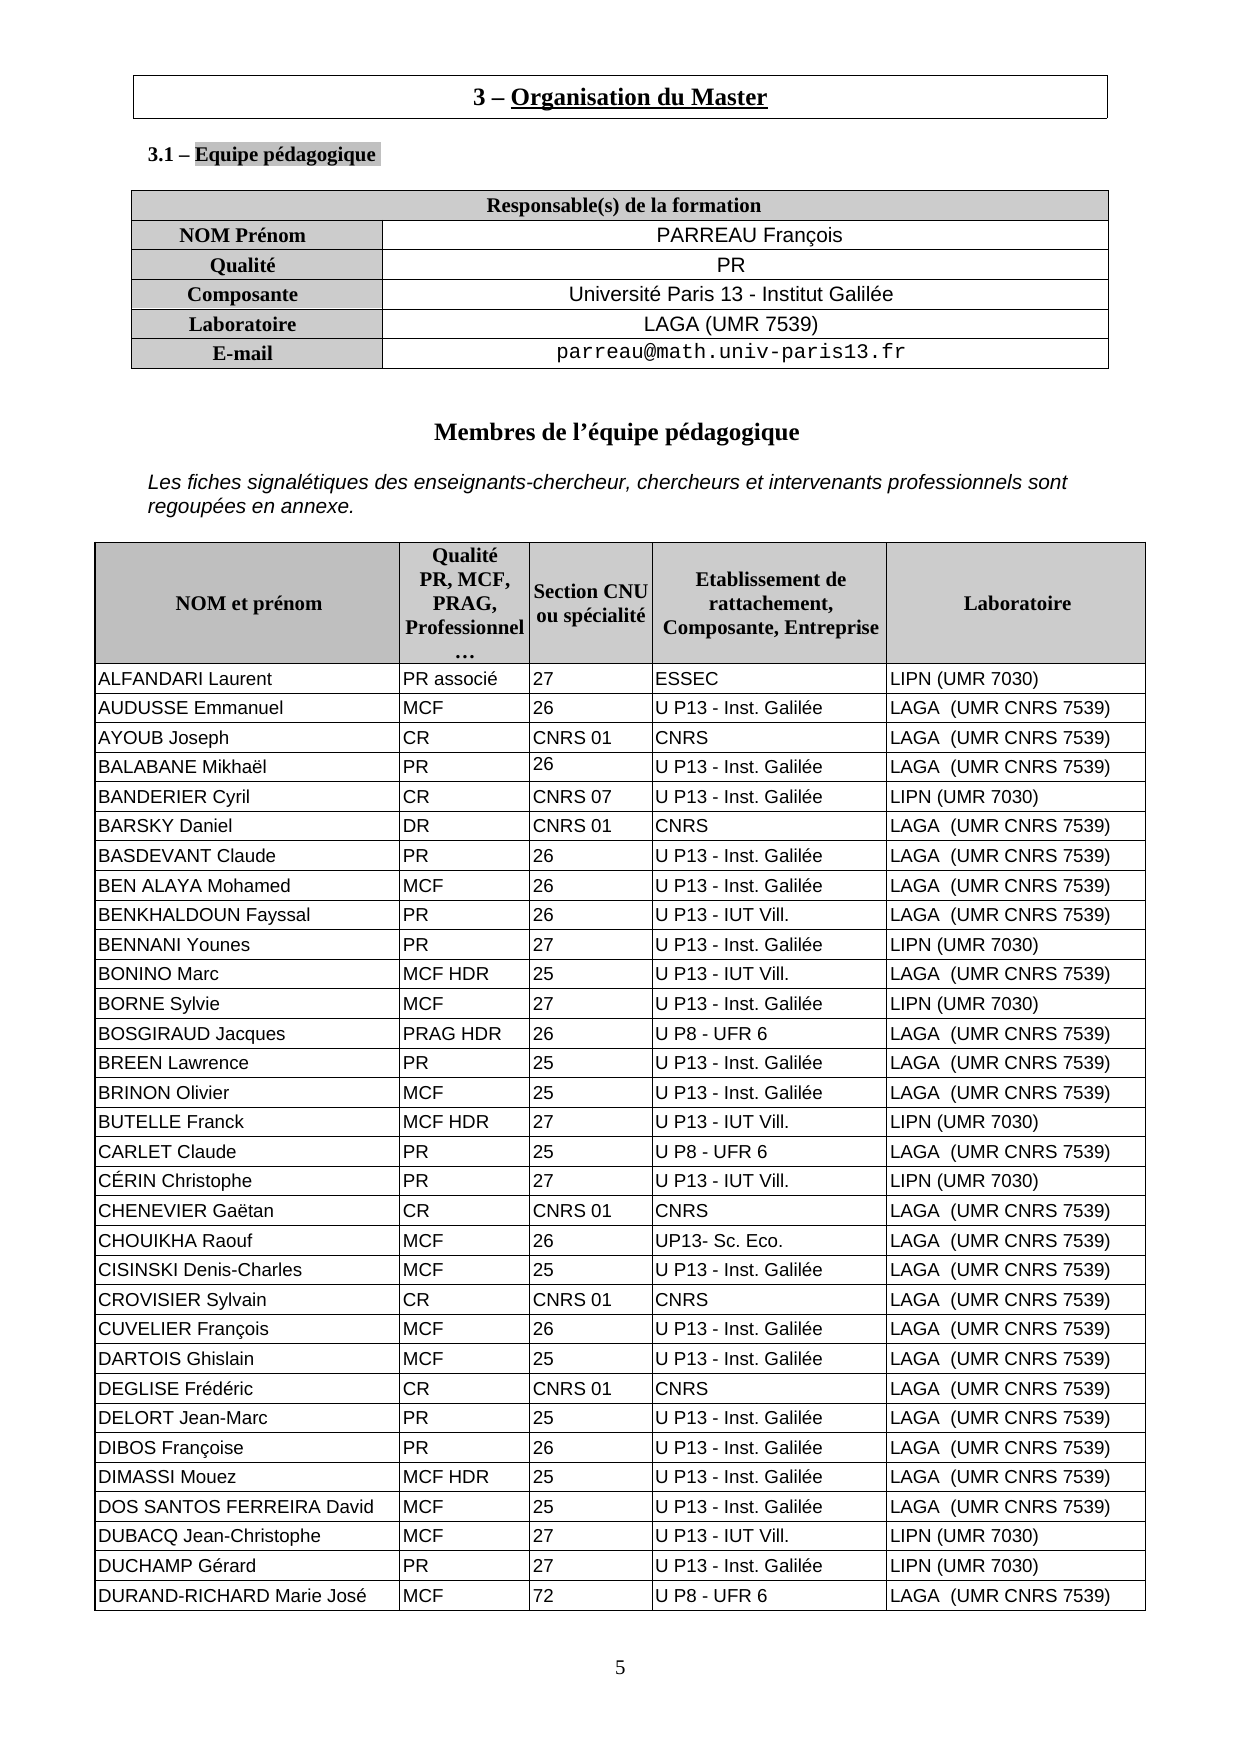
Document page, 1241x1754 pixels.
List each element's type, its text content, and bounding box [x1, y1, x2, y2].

table_cell ALFANDARI Laurent [96, 664, 399, 692]
table_cell 26 [530, 1226, 652, 1254]
table_cell BUTELLE Franck [96, 1108, 399, 1136]
table_cell CROVISIER Sylvain [96, 1285, 399, 1314]
table_cell CHENEVIER Gaëtan [96, 1196, 399, 1225]
table_cell LAGA (UMR CNRS 7539) [887, 1285, 1145, 1314]
table_cell 26 [530, 1315, 652, 1343]
table_cell BEN ALAYA Mohamed [96, 871, 399, 899]
table_cell DUCHAMP Gérard [96, 1551, 399, 1580]
table_cell 25 [530, 1492, 652, 1521]
table_cell U P13 - Inst. Galilée [653, 1049, 886, 1077]
table_cell CR [400, 1196, 529, 1225]
table_cell CNRS 01 [530, 1196, 652, 1225]
table_cell 26 [530, 1019, 652, 1047]
table_cell CNRS 01 [530, 1374, 652, 1402]
table_cell U P13 - Inst. Galilée [653, 1404, 886, 1432]
table_cell 26 [530, 694, 652, 722]
table_cell U P13 - Inst. Galilée [653, 694, 886, 722]
table_cell LAGA (UMR CNRS 7539) [887, 1344, 1145, 1373]
table_cell LAGA (UMR CNRS 7539) [887, 841, 1145, 870]
table_cell BANDERIER Cyril [96, 782, 399, 811]
table_cell U P13 - Inst. Galilée [653, 989, 886, 1018]
table_cell U P13 - Inst. Galilée [653, 753, 886, 781]
table_cell U P13 - Inst. Galilée [653, 930, 886, 959]
table_cell PR [400, 1404, 529, 1432]
table_cell LAGA (UMR 7539) [383, 310, 1108, 338]
table_cell MCF HDR [400, 1463, 529, 1491]
table_cell U P13 - IUT Vill. [653, 1167, 886, 1195]
table_cell MCF [400, 989, 529, 1018]
table_cell U P13 - Inst. Galilée [653, 1551, 886, 1580]
table_cell LAGA (UMR CNRS 7539) [887, 1256, 1145, 1284]
table_cell CNRS [653, 1374, 886, 1402]
table_cell 26 [530, 871, 652, 899]
table_cell 25 [530, 1256, 652, 1284]
table_cell 26 [530, 901, 652, 929]
table_cell parreau@math.univ-paris13.fr [383, 339, 1108, 368]
table_cell 25 [530, 1078, 652, 1107]
table_cell 25 [530, 1463, 652, 1491]
table_cell DARTOIS Ghislain [96, 1344, 399, 1373]
table_cell LIPN (UMR 7030) [887, 989, 1145, 1018]
table_cell Composante [132, 280, 382, 308]
table_cell PR [400, 841, 529, 870]
table_cell U P13 - Inst. Galilée [653, 1344, 886, 1373]
table_header Qualité PR, MCF, PRAG, Professionnel … [400, 543, 529, 663]
table_cell U P13 - IUT Vill. [653, 1522, 886, 1550]
table_cell U P13 - Inst. Galilée [653, 782, 886, 811]
table_cell CISINSKI Denis-Charles [96, 1256, 399, 1284]
table_cell LIPN (UMR 7030) [887, 930, 1145, 959]
table_cell CHOUIKHA Raouf [96, 1226, 399, 1254]
table_cell CNRS [653, 1196, 886, 1225]
table_cell 27 [530, 930, 652, 959]
table_cell LIPN (UMR 7030) [887, 664, 1145, 692]
table_cell 27 [530, 664, 652, 692]
table_cell LAGA (UMR CNRS 7539) [887, 694, 1145, 722]
table_cell BORNE Sylvie [96, 989, 399, 1018]
table_cell LAGA (UMR CNRS 7539) [887, 1374, 1145, 1402]
table_cell U P13 - Inst. Galilée [653, 1492, 886, 1521]
table_cell PR [400, 1551, 529, 1580]
table_cell BALABANE Mikhaël [96, 753, 399, 781]
table_header Laboratoire [887, 543, 1145, 663]
table_cell 27 [530, 1108, 652, 1136]
table_cell U P13 - Inst. Galilée [653, 1078, 886, 1107]
table_cell LAGA (UMR CNRS 7539) [887, 1226, 1145, 1254]
table_cell PR [400, 1137, 529, 1166]
table_cell U P13 - Inst. Galilée [653, 871, 886, 899]
table_cell MCF [400, 1492, 529, 1521]
table_cell CNRS [653, 723, 886, 752]
table_cell LIPN (UMR 7030) [887, 1167, 1145, 1195]
table_cell 25 [530, 1049, 652, 1077]
table_header 3 – Organisation du Master [134, 76, 1107, 118]
text Les fiches signalétiques des enseignants-chercheur, chercheurs et intervenants professionnels sont regoupées en annexe. [148, 469, 1092, 517]
table_cell 25 [530, 1344, 652, 1373]
table_cell LAGA (UMR CNRS 7539) [887, 1196, 1145, 1225]
table_cell U P13 - IUT Vill. [653, 901, 886, 929]
table_cell MCF [400, 1226, 529, 1254]
table_cell CNRS 01 [530, 1285, 652, 1314]
table_cell LAGA (UMR CNRS 7539) [887, 1463, 1145, 1491]
table_cell ESSEC [653, 664, 886, 692]
table_cell LAGA (UMR CNRS 7539) [887, 1019, 1145, 1047]
table_cell U P13 - IUT Vill. [653, 960, 886, 988]
table_cell LAGA (UMR CNRS 7539) [887, 1492, 1145, 1521]
table_cell CNRS 01 [530, 723, 652, 752]
table_cell CARLET Claude [96, 1137, 399, 1166]
table_cell Laboratoire [132, 310, 382, 338]
table_cell 26 [530, 753, 652, 781]
table_cell PR [400, 753, 529, 781]
table_cell PR [400, 1433, 529, 1462]
table_cell 25 [530, 1137, 652, 1166]
table_cell LAGA (UMR CNRS 7539) [887, 1433, 1145, 1462]
table_cell LAGA (UMR CNRS 7539) [887, 1137, 1145, 1166]
table_cell PR [400, 901, 529, 929]
table_cell 72 [530, 1581, 652, 1609]
table_cell MCF [400, 1581, 529, 1609]
table_cell MCF [400, 1078, 529, 1107]
table_cell BARSKY Daniel [96, 812, 399, 840]
table_cell U P13 - Inst. Galilée [653, 1256, 886, 1284]
table_cell LAGA (UMR CNRS 7539) [887, 901, 1145, 929]
table_cell BENNANI Younes [96, 930, 399, 959]
table_cell LAGA (UMR CNRS 7539) [887, 1315, 1145, 1343]
table_cell E-mail [132, 339, 382, 368]
text 3.1 – Equipe pédagogique [148, 142, 1092, 166]
table_cell DR [400, 812, 529, 840]
table_cell Université Paris 13 - Institut Galilée [383, 280, 1108, 308]
table_cell MCF [400, 871, 529, 899]
table_cell MCF HDR [400, 1108, 529, 1136]
table_cell MCF [400, 1522, 529, 1550]
table_cell MCF [400, 1256, 529, 1284]
table_cell CUVELIER François [96, 1315, 399, 1343]
table_cell 27 [530, 989, 652, 1018]
table_cell LAGA (UMR CNRS 7539) [887, 1049, 1145, 1077]
table_cell CR [400, 1374, 529, 1402]
table_cell BONINO Marc [96, 960, 399, 988]
table_cell U P8 - UFR 6 [653, 1581, 886, 1609]
table_cell DIBOS Françoise [96, 1433, 399, 1462]
table_cell LIPN (UMR 7030) [887, 1551, 1145, 1580]
table_cell UP13- Sc. Eco. [653, 1226, 886, 1254]
text Membres de l’équipe pédagogique [148, 417, 1092, 446]
table_cell CNRS [653, 1285, 886, 1314]
table_cell LAGA (UMR CNRS 7539) [887, 812, 1145, 840]
table_cell BENKHALDOUN Fayssal [96, 901, 399, 929]
table_cell CR [400, 723, 529, 752]
table_cell MCF HDR [400, 960, 529, 988]
table_cell PR [400, 930, 529, 959]
table_cell BRINON Olivier [96, 1078, 399, 1107]
table_cell DIMASSI Mouez [96, 1463, 399, 1491]
table_cell PR [400, 1167, 529, 1195]
table_cell BASDEVANT Claude [96, 841, 399, 870]
table_header Section CNU ou spécialité [530, 543, 652, 663]
table_cell NOM Prénom [132, 221, 382, 249]
table_cell CÉRIN Christophe [96, 1167, 399, 1195]
table_cell PR [400, 1049, 529, 1077]
table_cell CR [400, 1285, 529, 1314]
table_cell 27 [530, 1522, 652, 1550]
table_cell DURAND-RICHARD Marie José [96, 1581, 399, 1609]
table_cell BOSGIRAUD Jacques [96, 1019, 399, 1047]
table_cell LIPN (UMR 7030) [887, 782, 1145, 811]
table_cell LAGA (UMR CNRS 7539) [887, 1404, 1145, 1432]
table_cell AYOUB Joseph [96, 723, 399, 752]
table_header Responsable(s) de la formation [132, 191, 1108, 220]
table_cell AUDUSSE Emmanuel [96, 694, 399, 722]
table_cell DUBACQ Jean-Christophe [96, 1522, 399, 1550]
table_cell PARREAU François [383, 221, 1108, 249]
table_cell LIPN (UMR 7030) [887, 1108, 1145, 1136]
table_cell 25 [530, 1404, 652, 1432]
table_cell MCF [400, 694, 529, 722]
table_cell LAGA (UMR CNRS 7539) [887, 1078, 1145, 1107]
table_cell LAGA (UMR CNRS 7539) [887, 1581, 1145, 1609]
table_cell MCF [400, 1315, 529, 1343]
table_cell 27 [530, 1167, 652, 1195]
table_cell 26 [530, 1433, 652, 1462]
table_cell U P13 - Inst. Galilée [653, 1433, 886, 1462]
table_cell 27 [530, 1551, 652, 1580]
table_header Etablissement de rattachement, Composante, Entreprise [653, 543, 886, 663]
table_cell CNRS 01 [530, 812, 652, 840]
table_cell U P8 - UFR 6 [653, 1137, 886, 1166]
table_cell PR [383, 250, 1108, 279]
table_cell DOS SANTOS FERREIRA David [96, 1492, 399, 1521]
table_cell LIPN (UMR 7030) [887, 1522, 1145, 1550]
table_cell DEGLISE Frédéric [96, 1374, 399, 1402]
table_header NOM et prénom [96, 543, 399, 663]
table_cell CNRS [653, 812, 886, 840]
table_cell U P13 - Inst. Galilée [653, 841, 886, 870]
table_cell PRAG HDR [400, 1019, 529, 1047]
table_cell CR [400, 782, 529, 811]
table_cell MCF [400, 1344, 529, 1373]
table_cell U P13 - IUT Vill. [653, 1108, 886, 1136]
table_cell U P13 - Inst. Galilée [653, 1315, 886, 1343]
table_cell DELORT Jean-Marc [96, 1404, 399, 1432]
table_cell LAGA (UMR CNRS 7539) [887, 723, 1145, 752]
table_cell 25 [530, 960, 652, 988]
table_cell BREEN Lawrence [96, 1049, 399, 1077]
table_cell LAGA (UMR CNRS 7539) [887, 871, 1145, 899]
table_cell 26 [530, 841, 652, 870]
table_cell LAGA (UMR CNRS 7539) [887, 960, 1145, 988]
table_cell PR associé [400, 664, 529, 692]
table_cell LAGA (UMR CNRS 7539) [887, 753, 1145, 781]
table_cell U P8 - UFR 6 [653, 1019, 886, 1047]
table_cell CNRS 07 [530, 782, 652, 811]
table_cell Qualité [132, 250, 382, 279]
table_cell U P13 - Inst. Galilée [653, 1463, 886, 1491]
